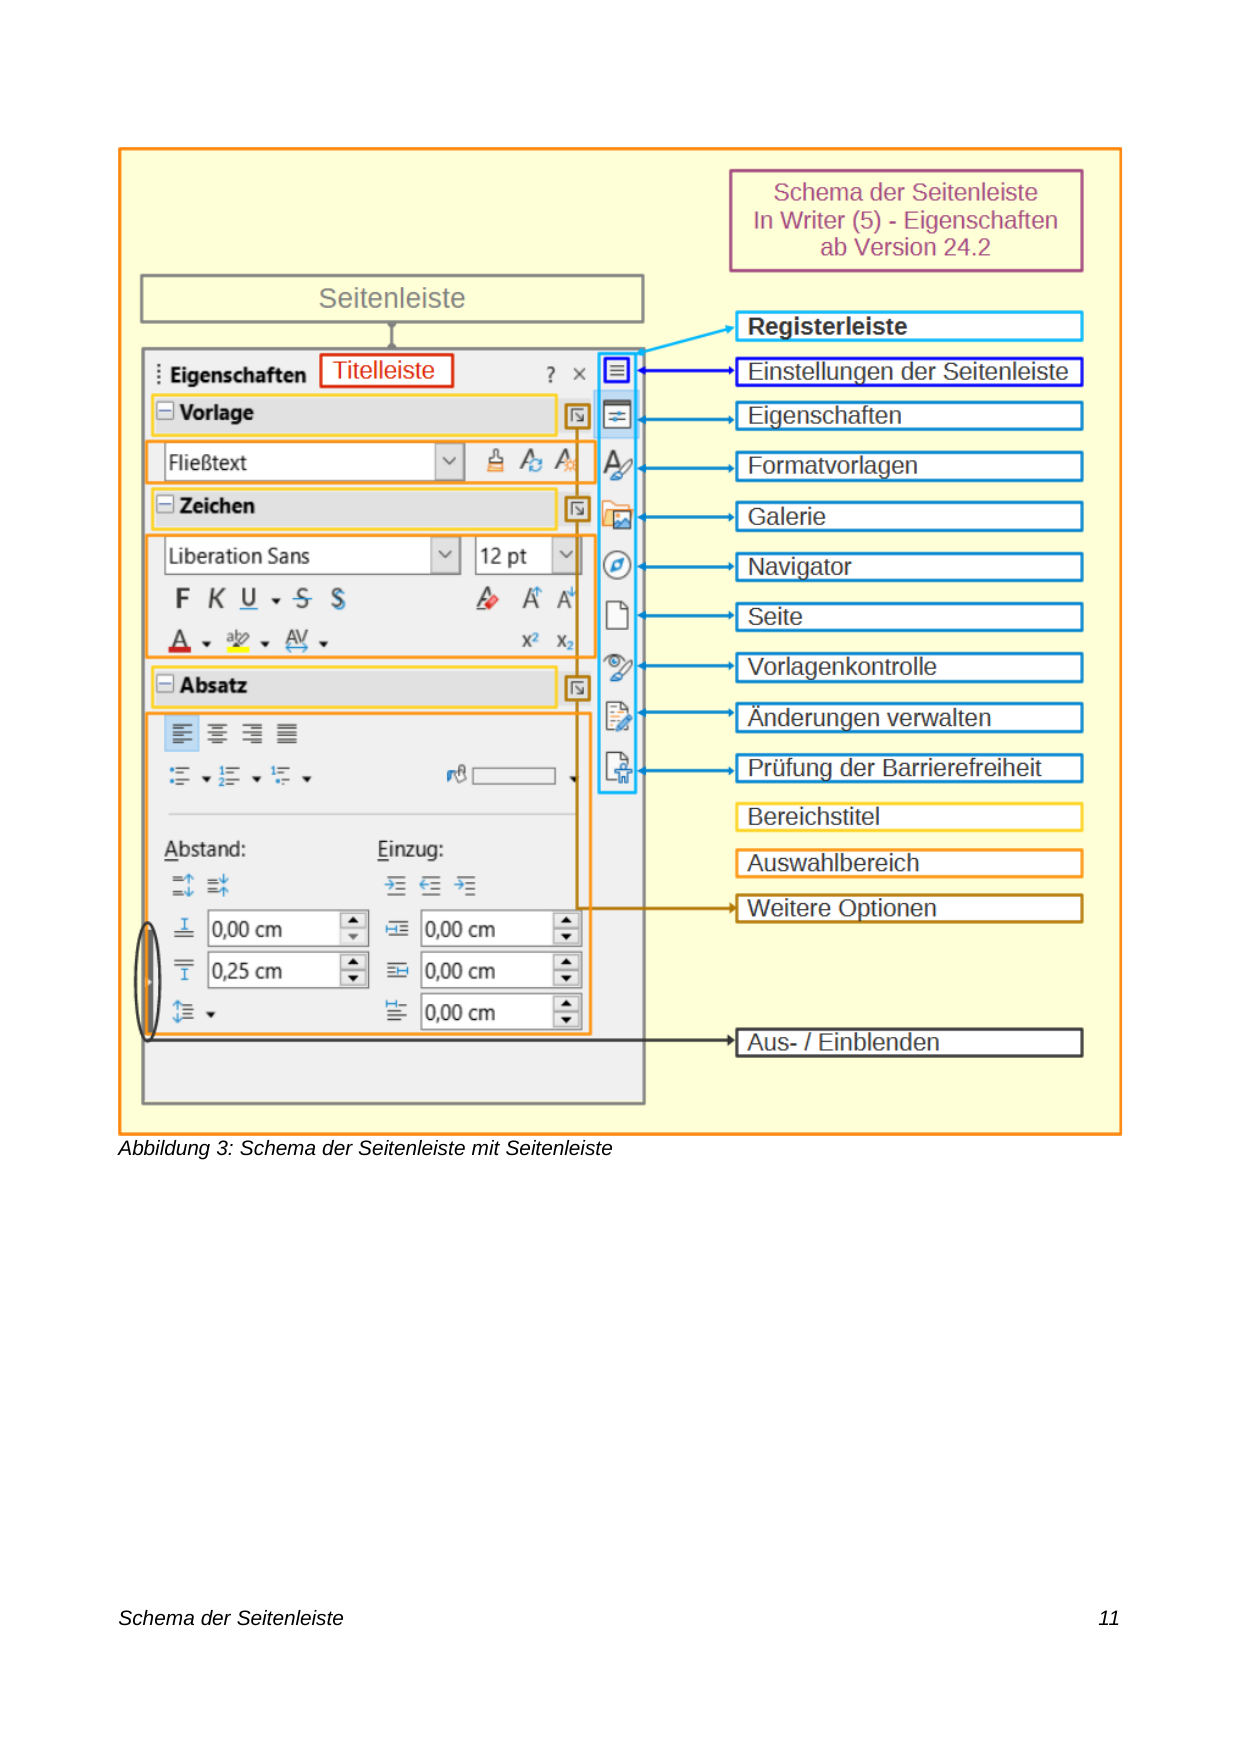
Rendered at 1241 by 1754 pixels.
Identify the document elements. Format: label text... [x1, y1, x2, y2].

text Abbildung 3: Schema der Seitenleiste mit Seitenleiste [118, 1136, 1122, 1160]
picture [118, 147, 1123, 1136]
